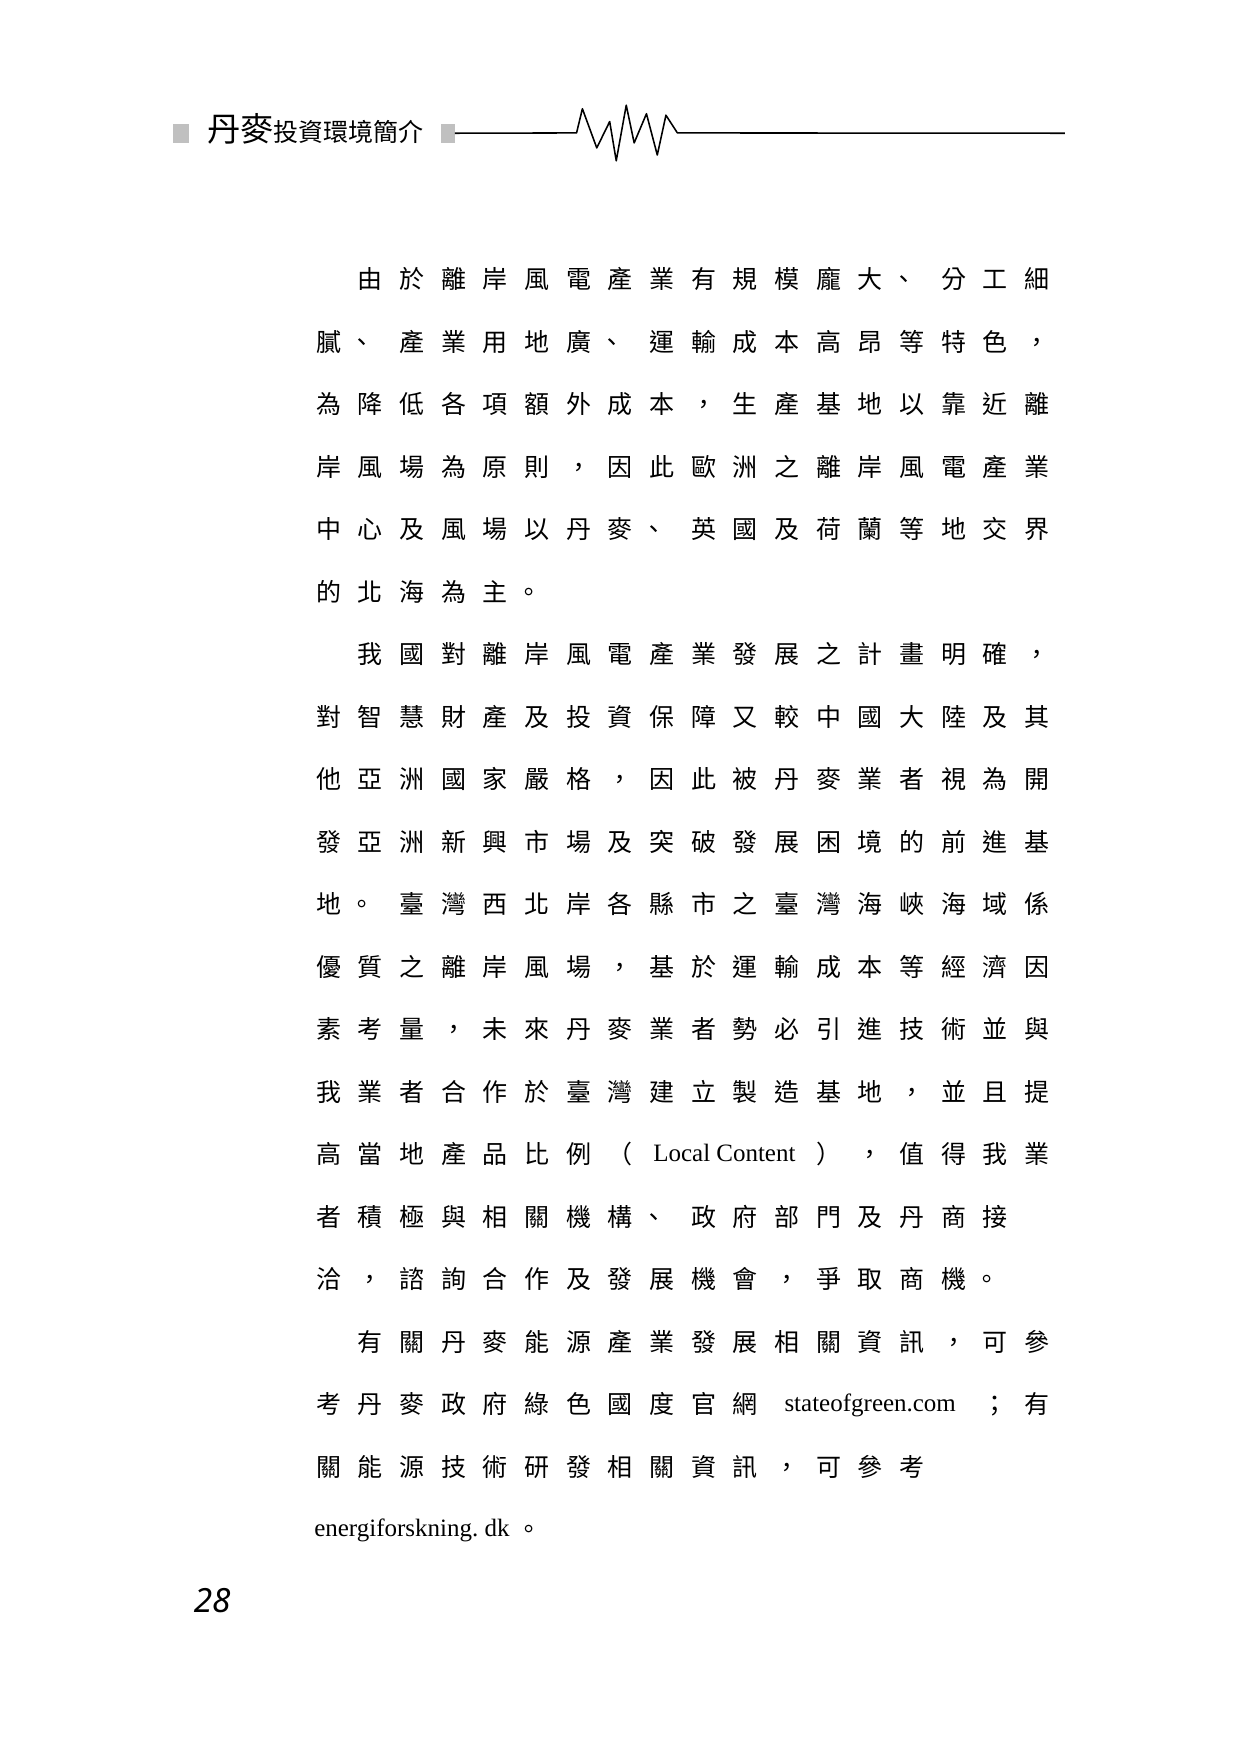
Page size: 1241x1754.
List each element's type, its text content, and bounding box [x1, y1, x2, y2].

text 由於離岸風電產業有規模龐大、分工細膩、產業用地廣、運輸成本高昂等特色，為降低各項額外成本，生產基地以靠近離岸風場為原則，因此歐洲之離岸風電產業中心及風場以丹麥、英國及荷蘭等地交界的北海為主。 [281, 236, 1058, 611]
text 我國對離岸風電產業發展之計畫明確，對智慧財產及投資保障又較中國大陸及其他亞洲國家嚴格，因此被丹麥業者視為開發亞洲新興市場及突破發展困境的前進基地。臺灣西北岸各縣市之臺灣海峽海域係優質之離岸風場，基於運輸成本等經濟因素考量，未來丹麥業者勢必引進技術並與我業者合作於臺灣建立製造基地，並且提高當地產品比例（Local Content），值得我業者積極與相關機構、政府部門及丹商接洽，諮詢合作及發展機會，爭取商機。 [281, 611, 1058, 1299]
text 有關丹麥能源產業發展相關資訊，可參考丹麥政府綠色國度官網stateofgreen.com；有關能源技術研發相關資訊，可參考energiforskning. dk。 [281, 1299, 1058, 1549]
